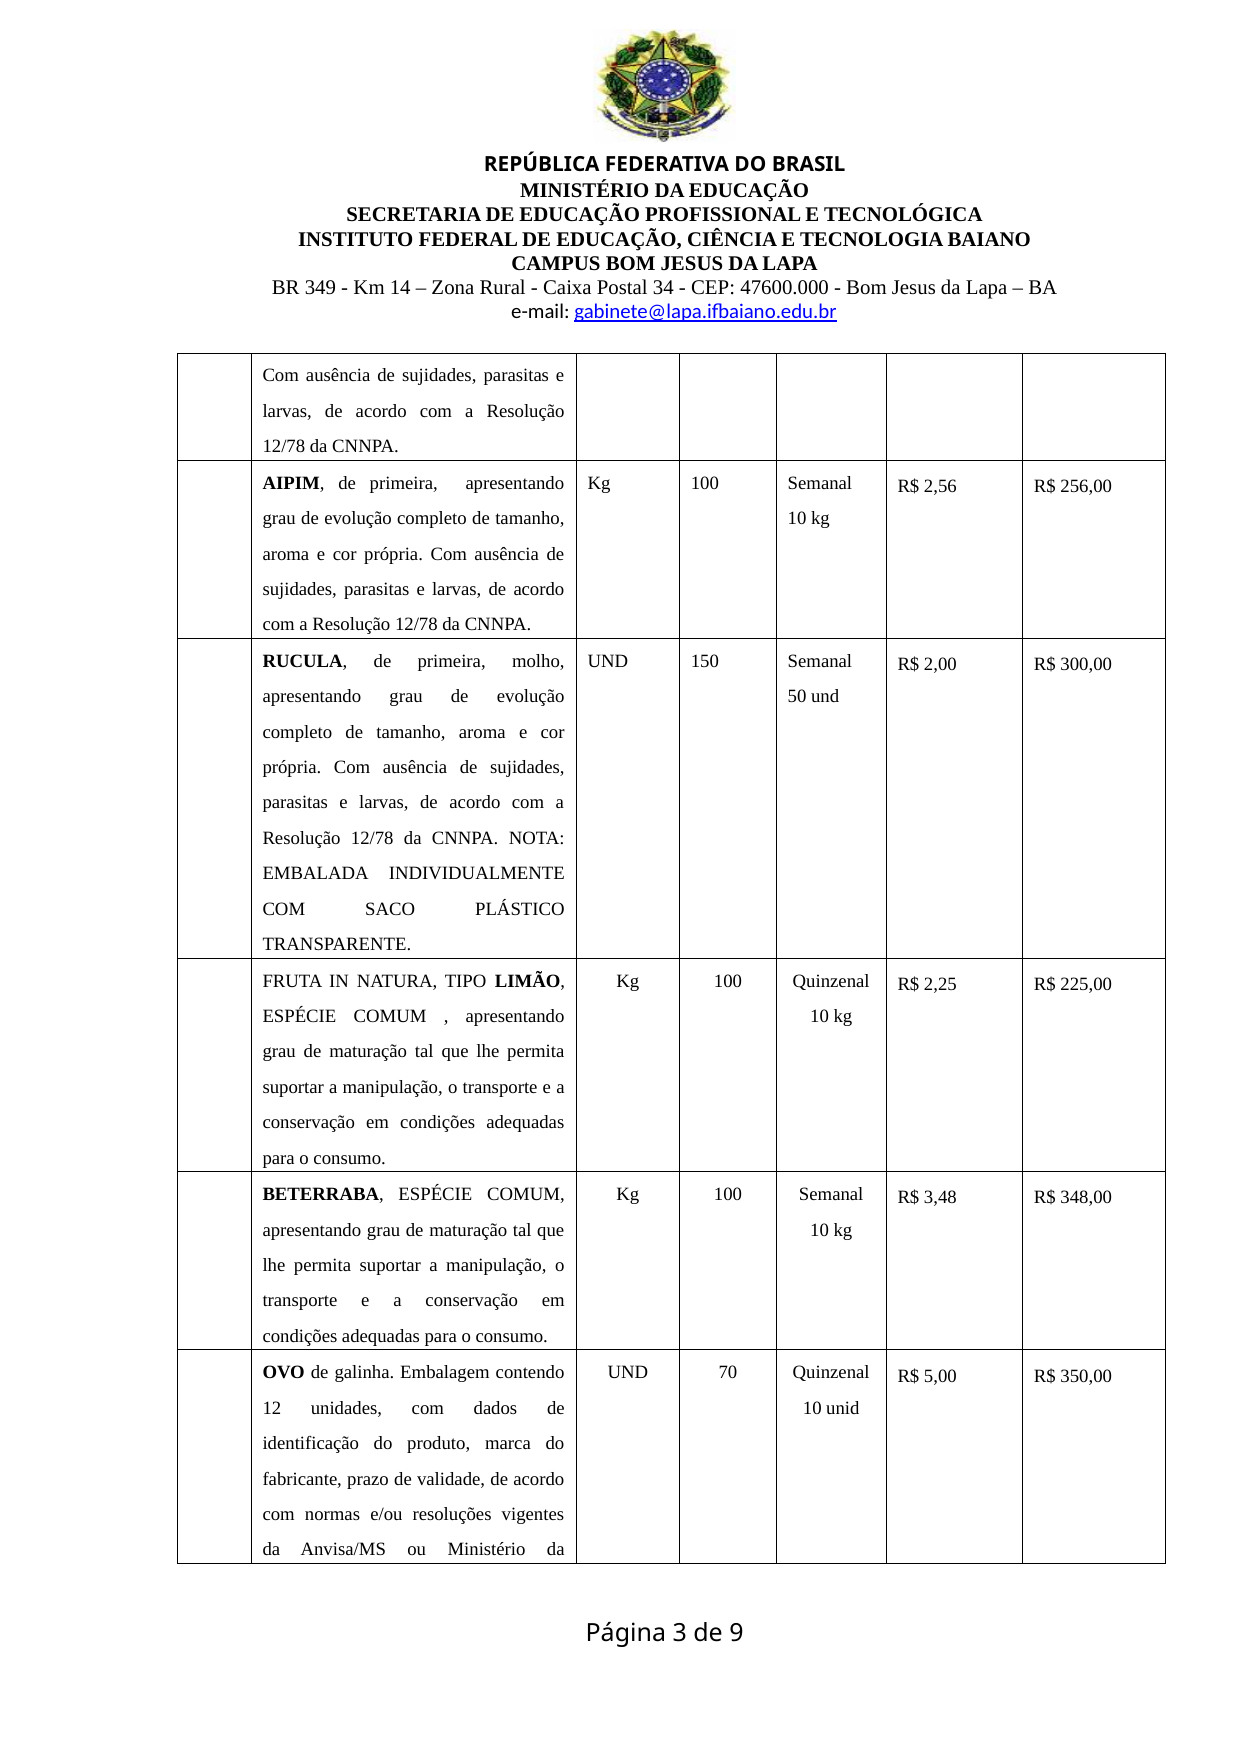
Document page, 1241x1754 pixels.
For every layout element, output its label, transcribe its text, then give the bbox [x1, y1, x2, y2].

table_cell Com ausência de sujidades, parasitas e larvas, de acordo com a Resolução 12/78 da CNNPA. [252, 354, 576, 460]
table_cell R$ 348,00 [1023, 1172, 1165, 1349]
table_cell Semanal 10 kg [777, 1172, 886, 1349]
table_cell 150 [680, 639, 776, 958]
table_cell R$ 256,00 [1023, 461, 1165, 638]
table_cell BETERRABA, ESPÉCIE COMUM, apresentando grau de maturação tal que lhe permita suportar a manipulação, o transporte e a conservação em condições adequadas para o consumo. [252, 1172, 576, 1349]
table_cell Kg [577, 1172, 679, 1349]
table_cell [178, 959, 251, 1171]
table_cell Semanal 10 kg [777, 461, 886, 638]
table_cell R$ 225,00 [1023, 959, 1165, 1171]
table_cell [178, 639, 251, 958]
table_cell Kg [577, 959, 679, 1171]
table_cell [887, 354, 1022, 460]
table_cell R$ 2,56 [887, 461, 1022, 638]
table_cell [680, 354, 776, 460]
table_cell 100 [680, 1172, 776, 1349]
table_cell Semanal 50 und [777, 639, 886, 958]
table_cell [178, 461, 251, 638]
table_cell UND [577, 639, 679, 958]
table_cell OVO de galinha. Embalagem contendo 12 unidades, com dados de identificação do produto, marca do fabricante, prazo de validade, de acordo com normas e/ou resoluções vigentes da Anvisa/MS ou Ministério da [252, 1350, 576, 1563]
table_cell R$ 2,00 [887, 639, 1022, 958]
table_cell [178, 1172, 251, 1349]
table_cell 70 [680, 1350, 776, 1563]
picture [593, 29, 736, 143]
table_cell UND [577, 1350, 679, 1563]
table_cell R$ 2,25 [887, 959, 1022, 1171]
table_cell Kg [577, 461, 679, 638]
table_cell [1023, 354, 1165, 460]
table_cell FRUTA IN NATURA, TIPO LIMÃO, ESPÉCIE COMUM , apresentando grau de maturação tal que lhe permita suportar a manipulação, o transporte e a conservação em condições adequadas para o consumo. [252, 959, 576, 1171]
table_cell [178, 354, 251, 460]
table_cell Quinzenal 10 kg [777, 959, 886, 1171]
table_cell R$ 300,00 [1023, 639, 1165, 958]
table_cell Quinzenal 10 unid [777, 1350, 886, 1563]
table_cell [178, 1350, 251, 1563]
table_cell RUCULA, de primeira, molho, apresentando grau de evolução completo de tamanho, aroma e cor própria. Com ausência de sujidades, parasitas e larvas, de acordo com a Resolução 12/78 da CNNPA. NOTA: EMBALADA INDIVIDUALMENTE COM SACO PLÁSTICO TRANSPARENTE. [252, 639, 576, 958]
table_cell R$ 3,48 [887, 1172, 1022, 1349]
table_cell R$ 5,00 [887, 1350, 1022, 1563]
table_cell R$ 350,00 [1023, 1350, 1165, 1563]
table_cell AIPIM, de primeira, apresentando grau de evolução completo de tamanho, aroma e cor própria. Com ausência de sujidades, parasitas e larvas, de acordo com a Resolução 12/78 da CNNPA. [252, 461, 576, 638]
table_cell 100 [680, 461, 776, 638]
table_cell [777, 354, 886, 460]
table_cell 100 [680, 959, 776, 1171]
table_cell [577, 354, 679, 460]
